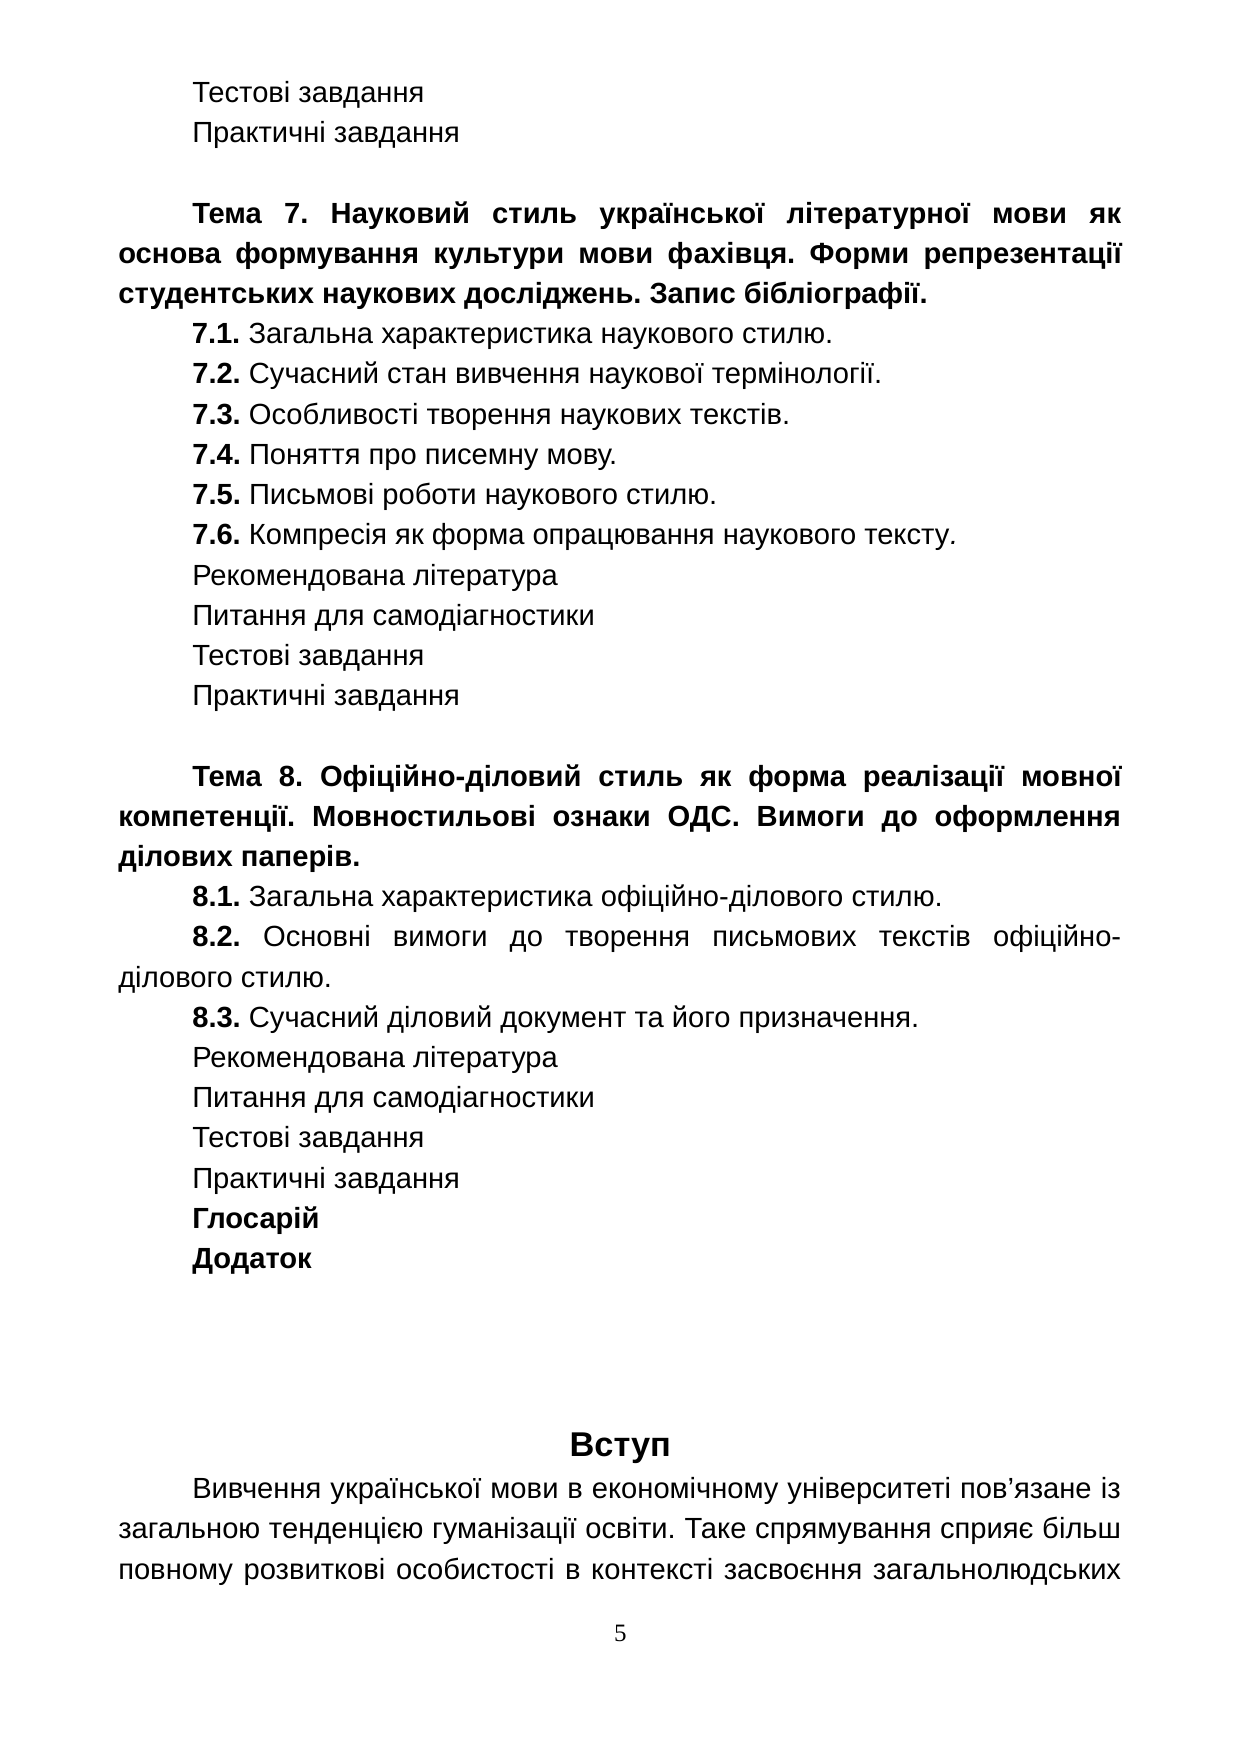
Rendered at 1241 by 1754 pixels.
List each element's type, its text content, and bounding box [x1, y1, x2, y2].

text 7.4. Поняття про писемну мову. [118, 437, 1122, 470]
text 8.3. Сучасний діловий документ та його призначення. [118, 1000, 1122, 1033]
text 7.3. Особливості творення наукових текстів. [118, 397, 1122, 430]
text Тема 7. Науковий стиль української літературної мови як основа формування культури мови фахівця. Форми репрезентації студентських наукових досліджень. Запис бібліографії. [118, 196, 1122, 309]
text Практичні завдання [118, 678, 1122, 712]
text 7.1. Загальна характеристика наукового стилю. [118, 316, 1122, 350]
text Рекомендована література [118, 557, 1122, 591]
text Питання для самодіагностики [118, 598, 1122, 631]
text Вивчення української мови в економічному університеті пов’язане із загальною тенденцією гуманізації освіти. Таке спрямування сприяє більш повному розвиткові особистості в контексті засвоєння загальнолюдських [118, 1471, 1122, 1585]
text Тема 8. Офіційно-діловий стиль як форма реалізації мовної компетенції. Мовностильові ознаки ОДС. Вимоги до оформлення ділових паперів. [118, 758, 1122, 872]
text 7.2. Сучасний стан вивчення наукової термінології. [118, 356, 1122, 390]
text 8.1. Загальна характеристика офіційно-ділового стилю. [118, 879, 1122, 913]
text Глосарій [118, 1201, 1122, 1234]
text Вступ [118, 1424, 1122, 1463]
text Тестові завдання [118, 1120, 1122, 1154]
text Питання для самодіагностики [118, 1080, 1122, 1114]
text 7.6. Компресія як форма опрацювання наукового тексту. [118, 517, 1122, 551]
text Рекомендована література [118, 1040, 1122, 1073]
text Додаток [118, 1241, 1122, 1274]
text Тестові завдання [118, 75, 1122, 108]
text Практичні завдання [118, 115, 1122, 149]
text Тестові завдання [118, 638, 1122, 671]
text 8.2. Основні вимоги до творення письмових текстів офіційно-ділового стилю. [118, 919, 1122, 993]
text Практичні завдання [118, 1161, 1122, 1194]
text 7.5. Письмові роботи наукового стилю. [118, 477, 1122, 511]
